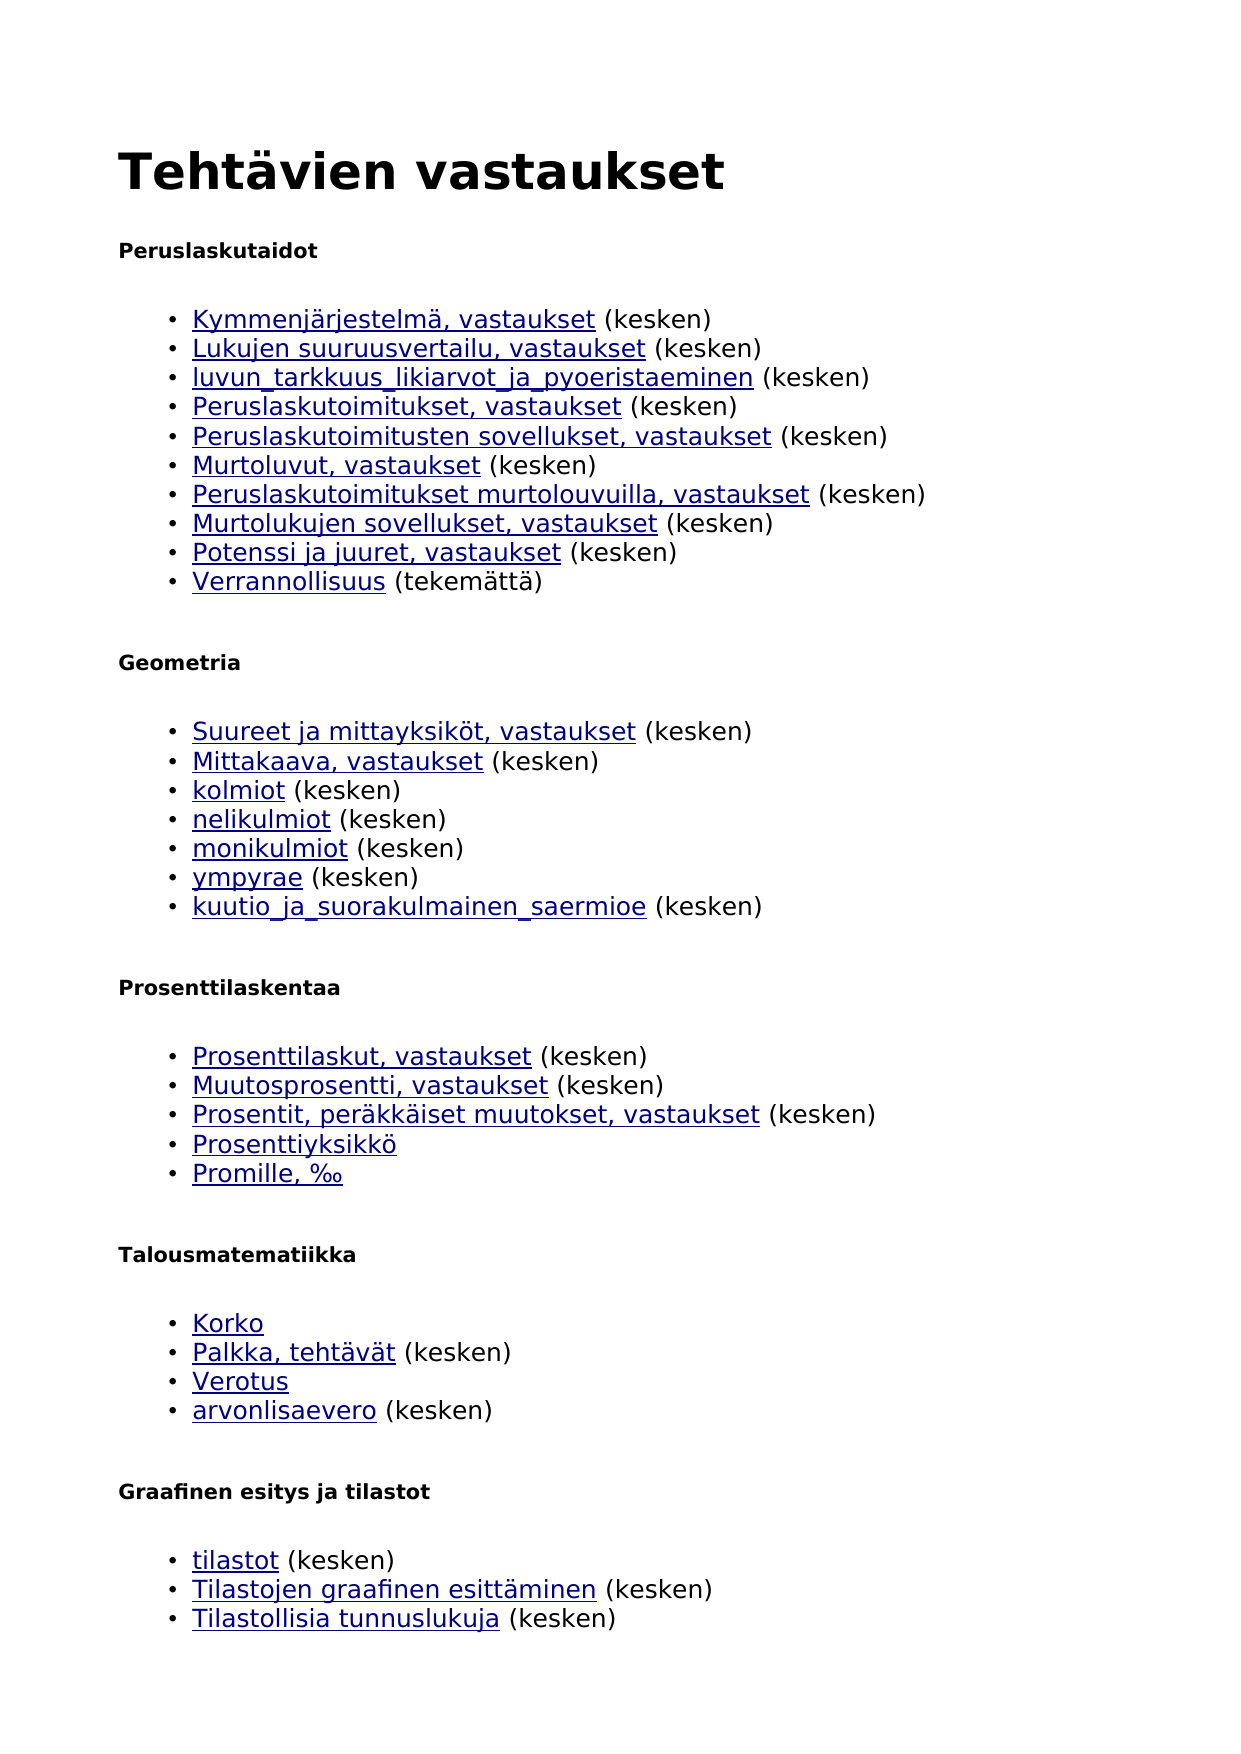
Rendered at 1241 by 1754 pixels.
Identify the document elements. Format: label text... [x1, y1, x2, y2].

list arvonlisaevero (kesken) [177, 1396, 1122, 1426]
subtitle Geometria [118, 651, 1122, 676]
list kuutio_ja_suorakulmainen_saermioe (kesken) [177, 892, 1122, 922]
list Promille, ‰ [177, 1159, 1122, 1188]
list Prosenttiyksikkö [177, 1130, 1122, 1159]
list Lukujen suuruusvertailu, vastaukset (kesken) [177, 334, 1122, 363]
list Prosentit, peräkkäiset muutokset, vastaukset (kesken) [177, 1101, 1122, 1130]
list Prosenttilaskut, vastaukset (kesken) [177, 1042, 1122, 1072]
subtitle Graafinen esitys ja tilastot [118, 1480, 1122, 1504]
list Suureet ja mittayksiköt, vastaukset (kesken) [177, 717, 1122, 747]
list Muutosprosentti, vastaukset (kesken) [177, 1072, 1122, 1101]
list luvun_tarkkuus_likiarvot_ja_pyoeristaeminen (kesken) [177, 363, 1122, 393]
list Mittakaava, vastaukset (kesken) [177, 747, 1122, 776]
subtitle Talousmatematiikka [118, 1243, 1122, 1267]
list Palkka, tehtävät (kesken) [177, 1338, 1122, 1367]
list monikulmiot (kesken) [177, 834, 1122, 863]
list Murtoluvut, vastaukset (kesken) [177, 451, 1122, 480]
subtitle Tehtävien vastaukset [118, 143, 1122, 201]
list Tilastojen graafinen esittäminen (kesken) [177, 1576, 1122, 1605]
list Verotus [177, 1367, 1122, 1396]
list ympyrae (kesken) [177, 863, 1122, 892]
subtitle Prosenttilaskentaa [118, 976, 1122, 1000]
subtitle Peruslaskutaidot [118, 239, 1122, 263]
list Peruslaskutoimitukset murtolouvuilla, vastaukset (kesken) [177, 480, 1122, 509]
list Peruslaskutoimitukset, vastaukset (kesken) [177, 393, 1122, 422]
list nelikulmiot (kesken) [177, 805, 1122, 834]
list Tilastollisia tunnuslukuja (kesken) [177, 1605, 1122, 1634]
list Potenssi ja juuret, vastaukset (kesken) [177, 538, 1122, 568]
list Korko [177, 1309, 1122, 1338]
list Verrannollisuus (tekemättä) [177, 568, 1122, 597]
list kolmiot (kesken) [177, 776, 1122, 805]
list Peruslaskutoimitusten sovellukset, vastaukset (kesken) [177, 422, 1122, 451]
list tilastot (kesken) [177, 1546, 1122, 1576]
list Murtolukujen sovellukset, vastaukset (kesken) [177, 509, 1122, 538]
list Kymmenjärjestelmä, vastaukset (kesken) [177, 305, 1122, 334]
